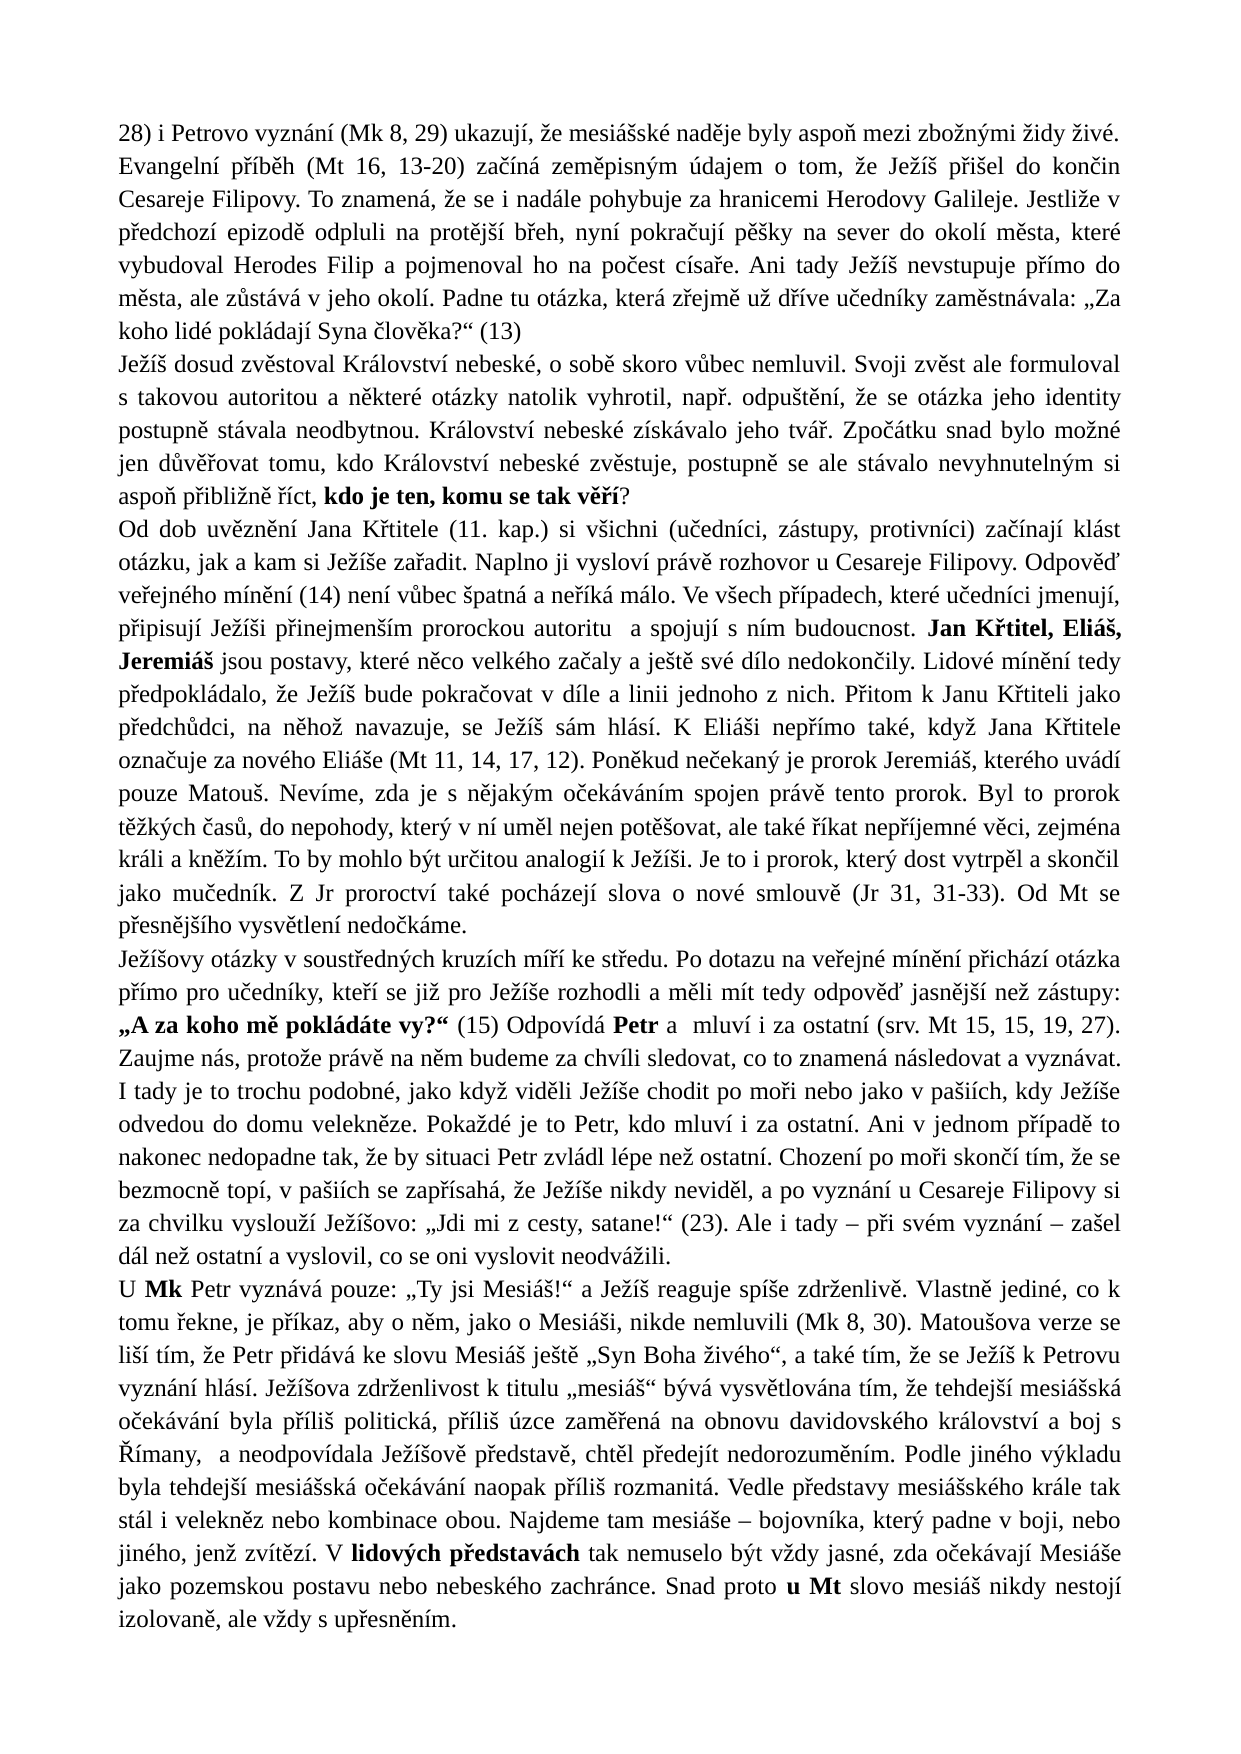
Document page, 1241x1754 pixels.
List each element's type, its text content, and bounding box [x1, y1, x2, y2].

text Evangelní příběh (Mt 16, 13-20) začíná zeměpisným údajem o tom, že Ježíš přišel do končin Cesareje Filipovy. To znamená, že se i nadále pohybuje za hranicemi Herodovy Galileje. Jestliže v předchozí epizodě odpluli na protější břeh, nyní pokračují pěšky na sever do okolí města, které vybudoval Herodes Filip a pojmenoval ho na počest císaře. Ani tady Ježíš nevstupuje přímo do města, ale zůstává v jeho okolí. Padne tu otázka, která zřejmě už dříve učedníky zaměstnávala: „Za koho lidé pokládají Syna člověka?“ (13) [118, 151, 1122, 345]
text Ježíšovy otázky v soustředných kruzích míří ke středu. Po dotazu na veřejné mínění přichází otázka přímo pro učedníky, kteří se již pro Ježíše rozhodli a měli mít tedy odpověď jasnější než zástupy: „A za koho mě pokládáte vy?“ (15) Odpovídá Petr a mluví i za ostatní (srv. Mt 15, 15, 19, 27). Zaujme nás, protože právě na něm budeme za chvíli sledovat, co to znamená následovat a vyznávat. I tady je to trochu podobné, jako když viděli Ježíše chodit po moři nebo jako v pašiích, kdy Ježíše odvedou do domu velekněze. Pokaždé je to Petr, kdo mluví i za ostatní. Ani v jednom případě to nakonec nedopadne tak, že by situaci Petr zvládl lépe než ostatní. Chození po moři skončí tím, že se bezmocně topí, v pašiích se zapřísahá, že Ježíše nikdy neviděl, a po vyznání u Cesareje Filipovy si za chvilku vyslouží Ježíšovo: „Jdi mi z cesty, satane!“ (23). Ale i tady – při svém vyznání – zašel dál než ostatní a vyslovil, co se oni vyslovit neodvážili. [118, 944, 1122, 1269]
text 28) i Petrovo vyznání (Mk 8, 29) ukazují, že mesiášské naděje byly aspoň mezi zbožnými židy živé. [118, 118, 1122, 147]
text Od dob uvěznění Jana Křtitele (11. kap.) si všichni (učedníci, zástupy, protivníci) začínají klást otázku, jak a kam si Ježíše zařadit. Naplno ji vysloví právě rozhovor u Cesareje Filipovy. Odpověď veřejného mínění (14) není vůbec špatná a neříká málo. Ve všech případech, které učedníci jmenují, připisují Ježíši přinejmenším prorockou autoritu a spojují s ním budoucnost. Jan Křtitel, Eliáš, Jeremiáš jsou postavy, které něco velkého začaly a ještě své dílo nedokončily. Lidové mínění tedy předpokládalo, že Ježíš bude pokračovat v díle a linii jednoho z nich. Přitom k Janu Křtiteli jako předchůdci, na něhož navazuje, se Ježíš sám hlásí. K Eliáši nepřímo také, když Jana Křtitele označuje za nového Eliáše (Mt 11, 14, 17, 12). Poněkud nečekaný je prorok Jeremiáš, kterého uvádí pouze Matouš. Nevíme, zda je s nějakým očekáváním spojen právě tento prorok. Byl to prorok těžkých časů, do nepohody, který v ní uměl nejen potěšovat, ale také říkat nepříjemné věci, zejména králi a kněžím. To by mohlo být určitou analogií k Ježíši. Je to i prorok, který dost vytrpěl a skončil jako mučedník. Z Jr proroctví také pocházejí slova o nové smlouvě (Jr 31, 31-33). Od Mt se přesnějšího vysvětlení nedočkáme. [118, 514, 1122, 939]
text Ježíš dosud zvěstoval Království nebeské, o sobě skoro vůbec nemluvil. Svoji zvěst ale formuloval s takovou autoritou a některé otázky natolik vyhrotil, např. odpuštění, že se otázka jeho identity postupně stávala neodbytnou. Království nebeské získávalo jeho tvář. Zpočátku snad bylo možné jen důvěřovat tomu, kdo Království nebeské zvěstuje, postupně se ale stávalo nevyhnutelným si aspoň přibližně říct, kdo je ten, komu se tak věří? [118, 349, 1122, 510]
text U Mk Petr vyznává pouze: „Ty jsi Mesiáš!“ a Ježíš reaguje spíše zdrženlivě. Vlastně jediné, co k tomu řekne, je příkaz, aby o něm, jako o Mesiáši, nikde nemluvili (Mk 8, 30). Matoušova verze se liší tím, že Petr přidává ke slovu Mesiáš ještě „Syn Boha živého“, a také tím, že se Ježíš k Petrovu vyznání hlásí. Ježíšova zdrženlivost k titulu „mesiáš“ bývá vysvětlována tím, že tehdejší mesiášská očekávání byla příliš politická, příliš úzce zaměřená na obnovu davidovského království a boj s Římany, a neodpovídala Ježíšově představě, chtěl předejít nedorozuměním. Podle jiného výkladu byla tehdejší mesiášská očekávání naopak příliš rozmanitá. Vedle představy mesiášského krále tak stál i velekněz nebo kombinace obou. Najdeme tam mesiáše – bojovníka, který padne v boji, nebo jiného, jenž zvítězí. V lidových představách tak nemuselo být vždy jasné, zda očekávají Mesiáše jako pozemskou postavu nebo nebeského zachránce. Snad proto u Mt slovo mesiáš nikdy nestojí izolovaně, ale vždy s upřesněním. [118, 1274, 1122, 1633]
